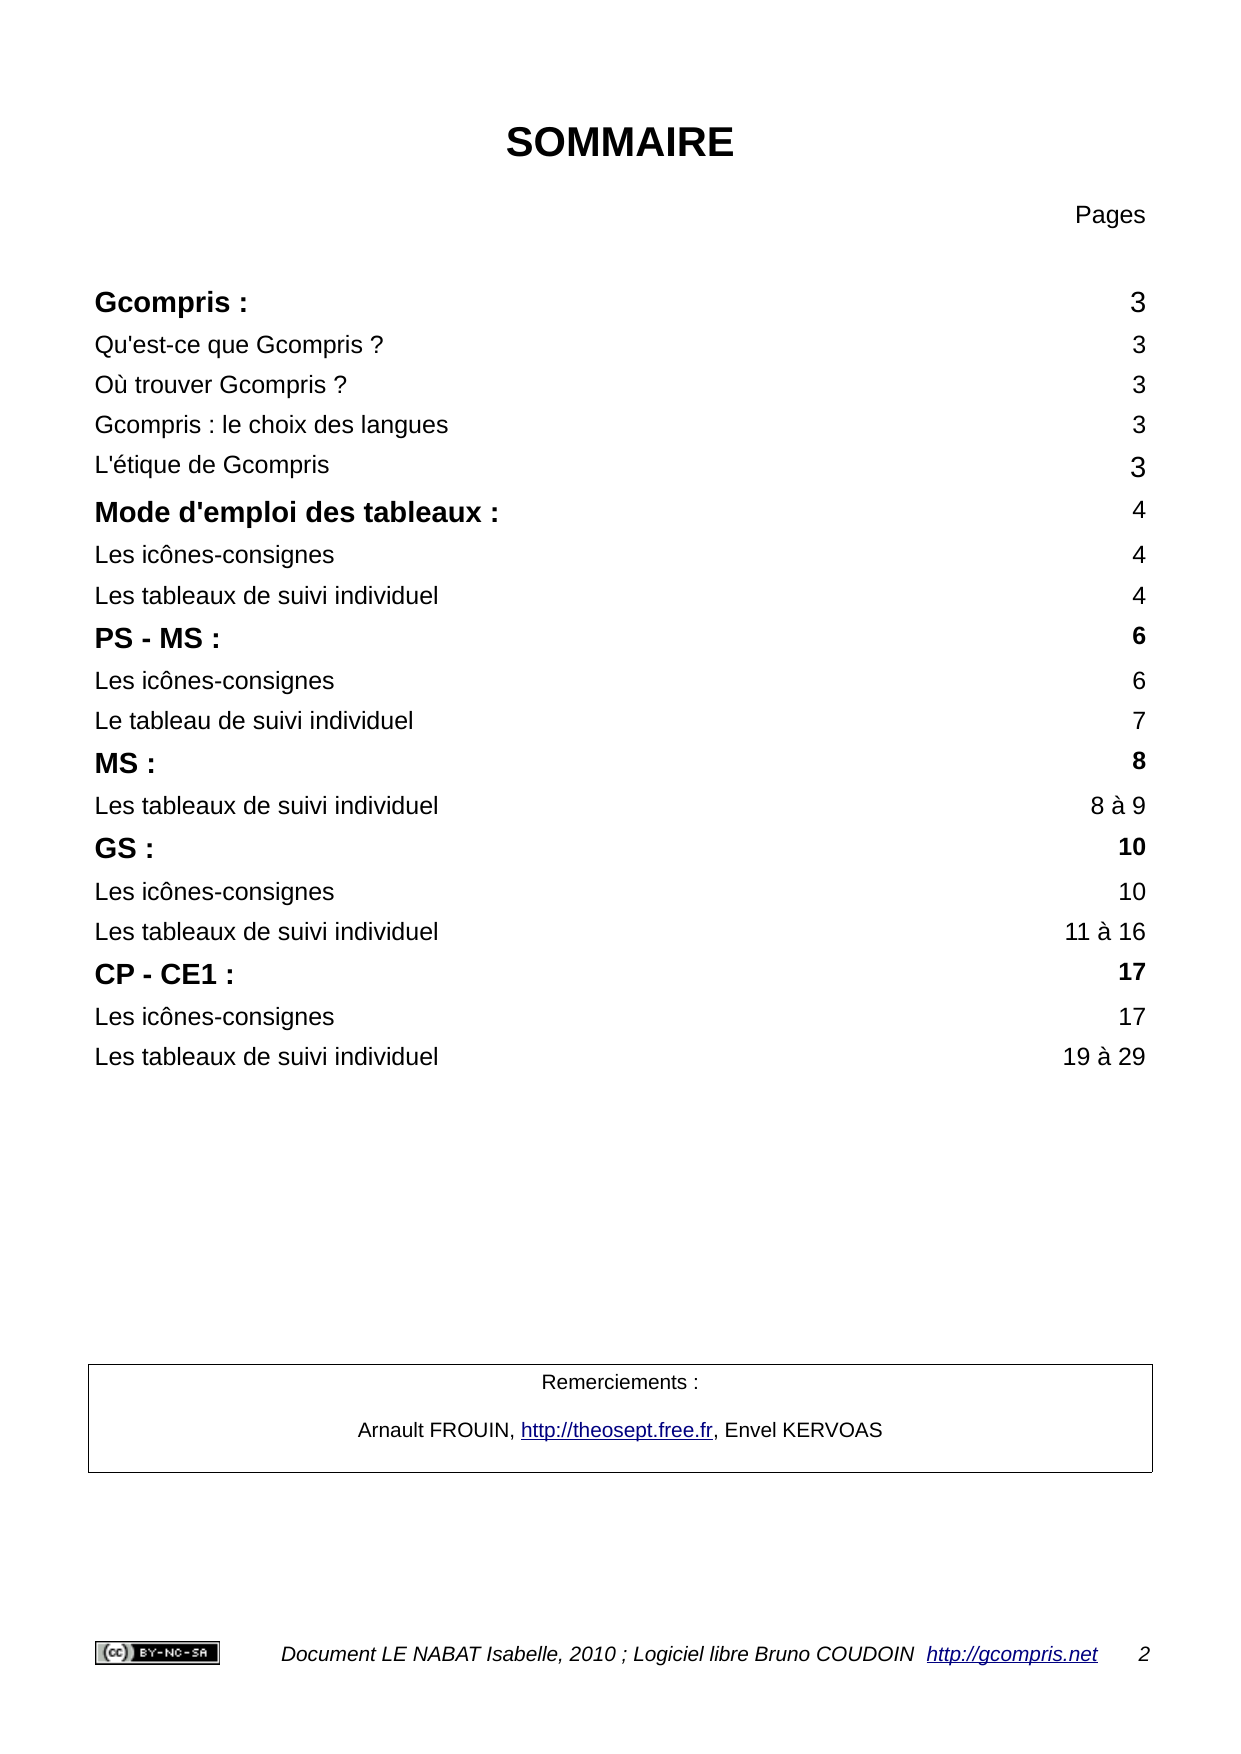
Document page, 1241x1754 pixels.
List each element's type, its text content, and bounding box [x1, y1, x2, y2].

table_cell 7 [1034, 700, 1152, 741]
table_cell 19 à 29 [1034, 1036, 1152, 1077]
table_cell Les icônes-consignes [89, 535, 1034, 575]
table_cell 17 [1034, 996, 1152, 1036]
table_cell 17 [1034, 951, 1152, 996]
text SOMMAIRE [88, 117, 1152, 165]
table_cell Où trouver Gcompris ? [89, 364, 1034, 404]
picture [95, 1641, 220, 1665]
table_cell Les tableaux de suivi individuel [89, 911, 1034, 951]
table_cell MS : [89, 741, 1034, 786]
table_cell 4 [1034, 490, 1152, 535]
table_cell Les tableaux de suivi individuel [89, 575, 1034, 615]
table_cell 10 [1034, 871, 1152, 911]
table_cell Les tableaux de suivi individuel [89, 1036, 1034, 1077]
table_cell Mode d'emploi des tableaux : [89, 490, 1034, 535]
table_cell Gcompris : le choix des langues [89, 405, 1034, 445]
table_cell 3 [1034, 405, 1152, 445]
table_cell Les tableaux de suivi individuel [89, 786, 1034, 826]
table_cell [89, 234, 1034, 279]
table_cell 3 [1034, 445, 1152, 490]
table_cell [1034, 234, 1152, 279]
table_header [89, 194, 1034, 234]
table_cell 3 [1034, 279, 1152, 324]
table_header Pages [1034, 194, 1152, 234]
table_cell 11 à 16 [1034, 911, 1152, 951]
table_cell PS - MS : [89, 615, 1034, 660]
table_cell Qu'est-ce que Gcompris ? [89, 324, 1034, 364]
table_cell Les icônes-consignes [89, 996, 1034, 1036]
table_cell Le tableau de suivi individuel [89, 700, 1034, 741]
table_cell 4 [1034, 535, 1152, 575]
table_cell 6 [1034, 615, 1152, 660]
table_cell 3 [1034, 324, 1152, 364]
table_cell 3 [1034, 364, 1152, 404]
table_cell GS : [89, 826, 1034, 871]
table_cell 4 [1034, 575, 1152, 615]
table_cell Gcompris : [89, 279, 1034, 324]
table_cell 8 [1034, 741, 1152, 786]
table_cell L'étique de Gcompris [89, 445, 1034, 490]
table_cell Les icônes-consignes [89, 660, 1034, 700]
table_cell Les icônes-consignes [89, 871, 1034, 911]
table_header Remerciements : Arnault FROUIN, http://theosept.free.fr, Envel KERVOAS [89, 1365, 1152, 1472]
table_cell 8 à 9 [1034, 786, 1152, 826]
table_cell 6 [1034, 660, 1152, 700]
table_cell CP - CE1 : [89, 951, 1034, 996]
table_cell 10 [1034, 826, 1152, 871]
